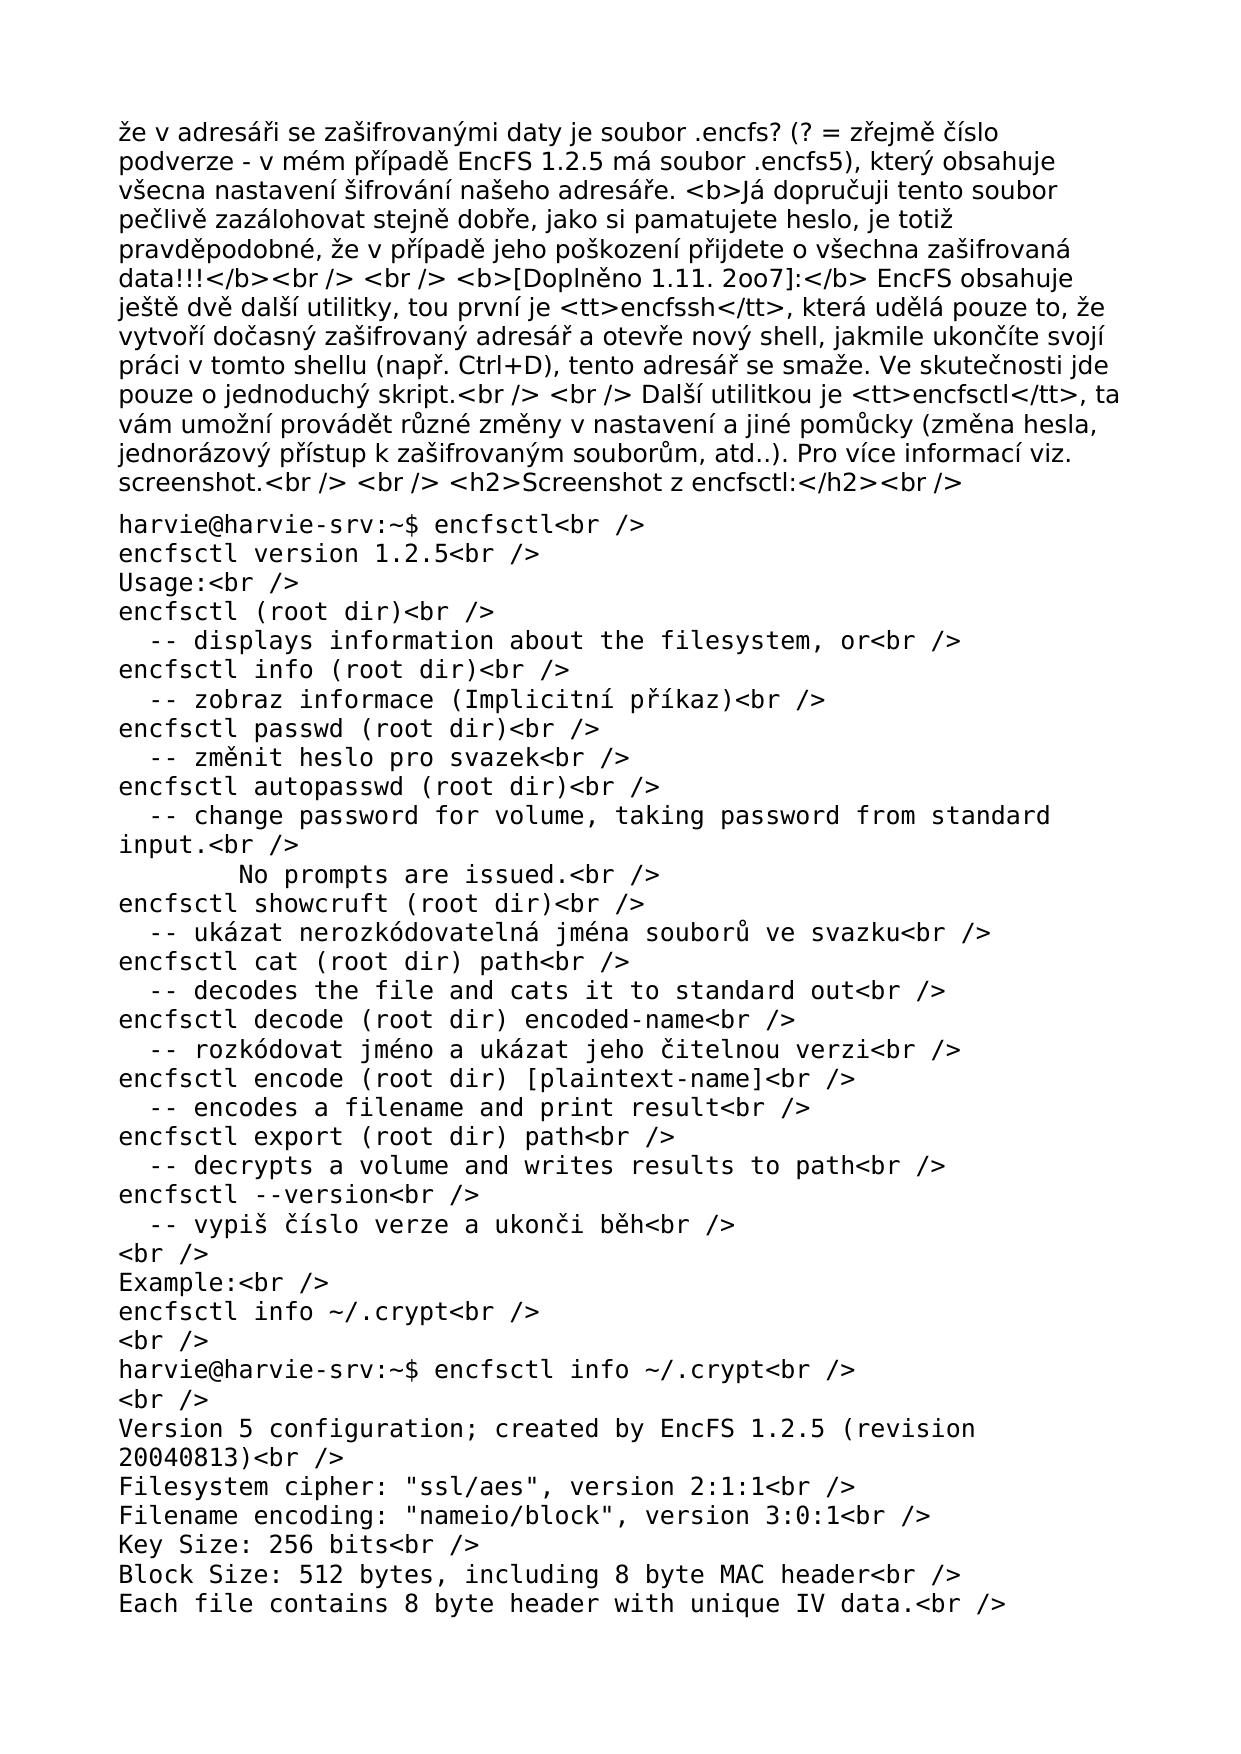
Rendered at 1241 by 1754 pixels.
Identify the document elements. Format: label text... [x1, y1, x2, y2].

text harvie@harvie-srv:~$ encfsctl<br /> encfsctl version 1.2.5<br /> Usage:<br /> encfsctl (root dir)<br /> -- displays information about the filesystem, or<br /> encfsctl info (root dir)<br /> -- zobraz informace (Implicitní příkaz)<br /> encfsctl passwd (root dir)<br /> -- změnit heslo pro svazek<br /> encfsctl autopasswd (root dir)<br /> -- change password for volume, taking password from standard input.<br /> No prompts are issued.<br /> encfsctl showcruft (root dir)<br /> -- ukázat nerozkódovatelná jména souborů ve svazku<br /> encfsctl cat (root dir) path<br /> -- decodes the file and cats it to standard out<br /> encfsctl decode (root dir) encoded-name<br /> -- rozkódovat jméno a ukázat jeho čitelnou verzi<br /> encfsctl encode (root dir) [plaintext-name]<br /> -- encodes a filename and print result<br /> encfsctl export (root dir) path<br /> -- decrypts a volume and writes results to path<br /> encfsctl --version<br /> -- vypiš číslo verze a ukonči běh<br /> <br /> Example:<br /> encfsctl info ~/.crypt<br /> <br /> harvie@harvie-srv:~$ encfsctl info ~/.crypt<br /> <br /> Version 5 configuration; created by EncFS 1.2.5 (revision 20040813)<br /> Filesystem cipher: "ssl/aes", version 2:1:1<br /> Filename encoding: "nameio/block", version 3:0:1<br /> Key Size: 256 bits<br /> Block Size: 512 bytes, including 8 byte MAC header<br /> Each file contains 8 byte header with unique IV data.<br /> [118, 510, 1122, 1618]
text že v adresáři se zašifrovanými daty je soubor .encfs? (? = zřejmě číslo podverze - v mém případě EncFS 1.2.5 má soubor .encfs5), který obsahuje všecna nastavení šifrování našeho adresáře. <b>Já dopručuji tento soubor pečlivě zazálohovat stejně dobře, jako si pamatujete heslo, je totiž pravděpodobné, že v případě jeho poškození přijdete o všechna zašifrovaná data!!!</b><br /> <br /> <b>[Doplněno 1.11. 2oo7]:</b> EncFS obsahuje ještě dvě další utilitky, tou první je <tt>encfssh</tt>, která udělá pouze to, že vytvoří dočasný zašifrovaný adresář a otevře nový shell, jakmile ukončíte svojí práci v tomto shellu (např. Ctrl+D), tento adresář se smaže. Ve skutečnosti jde pouze o jednoduchý skript.<br /> <br /> Další utilitkou je <tt>encfsctl</tt>, ta vám umožní provádět různé změny v nastavení a jiné pomůcky (změna hesla, jednorázový přístup k zašifrovaným souborům, atd..). Pro více informací viz. screenshot.<br /> <br /> <h2>Screenshot z encfsctl:</h2><br /> [118, 118, 1122, 497]
